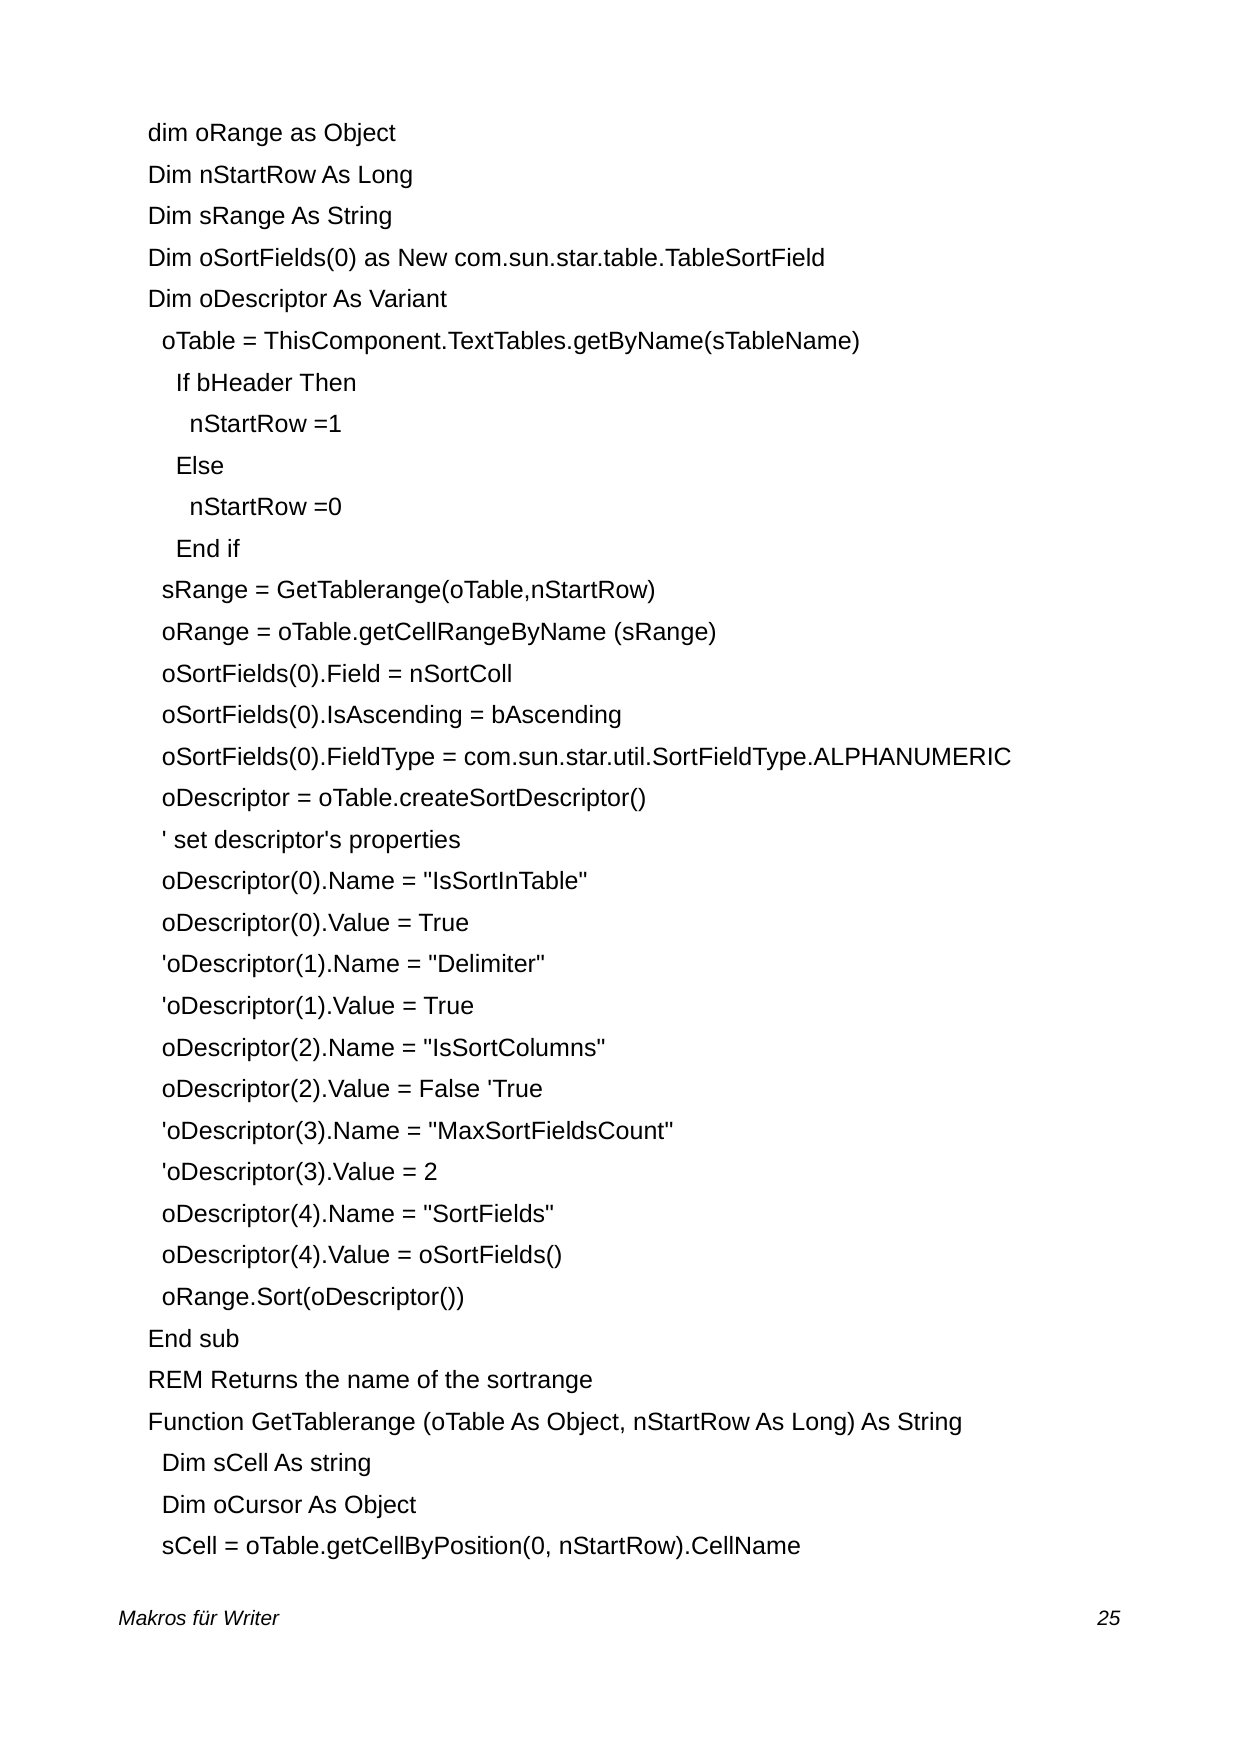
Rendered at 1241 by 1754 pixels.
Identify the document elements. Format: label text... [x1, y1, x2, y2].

text Else [148, 451, 1122, 480]
text Dim oDescriptor As Variant [148, 284, 1122, 313]
text oDescriptor = oTable.createSortDescriptor() [148, 783, 1122, 812]
text oRange.Sort(oDescriptor()) [148, 1282, 1122, 1311]
text End sub [148, 1323, 1122, 1352]
text If bHeader Then [148, 367, 1122, 397]
text Dim oCursor As Object [148, 1490, 1122, 1519]
text Dim sCell As string [148, 1448, 1122, 1477]
text oRange = oTable.getCellRangeByName (sRange) [148, 617, 1122, 646]
text Dim sRange As String [148, 201, 1122, 230]
text ' set descriptor's properties [148, 825, 1122, 854]
text nStartRow =0 [148, 492, 1122, 521]
text REM Returns the name of the sortrange [148, 1365, 1122, 1394]
text sCell = oTable.getCellByPosition(0, nStartRow).CellName [148, 1531, 1122, 1560]
text oSortFields(0).FieldType = com.sun.star.util.SortFieldType.ALPHANUMERIC [148, 742, 1122, 771]
text nStartRow =1 [148, 409, 1122, 438]
text End if [148, 534, 1122, 563]
text 'oDescriptor(1).Name = "Delimiter" [148, 949, 1122, 978]
text oDescriptor(4).Name = "SortFields" [148, 1199, 1122, 1228]
text oDescriptor(2).Value = False 'True [148, 1074, 1122, 1103]
text oTable = ThisComponent.TextTables.getByName(sTableName) [148, 326, 1122, 355]
text oDescriptor(0).Name = "IsSortInTable" [148, 866, 1122, 895]
text sRange = GetTablerange(oTable,nStartRow) [148, 575, 1122, 604]
text oDescriptor(2).Name = "IsSortColumns" [148, 1032, 1122, 1062]
text oSortFields(0).IsAscending = bAscending [148, 700, 1122, 729]
text oDescriptor(4).Value = oSortFields() [148, 1240, 1122, 1269]
text oSortFields(0).Field = nSortColl [148, 658, 1122, 687]
text 'oDescriptor(3).Name = "MaxSortFieldsCount" [148, 1116, 1122, 1145]
text dim oRange as Object [148, 118, 1122, 147]
text 'oDescriptor(3).Value = 2 [148, 1157, 1122, 1186]
text 'oDescriptor(1).Value = True [148, 991, 1122, 1020]
text oDescriptor(0).Value = True [148, 908, 1122, 937]
text Dim oSortFields(0) as New com.sun.star.table.TableSortField [148, 243, 1122, 272]
text Function GetTablerange (oTable As Object, nStartRow As Long) As String [148, 1407, 1122, 1436]
text Dim nStartRow As Long [148, 160, 1122, 189]
